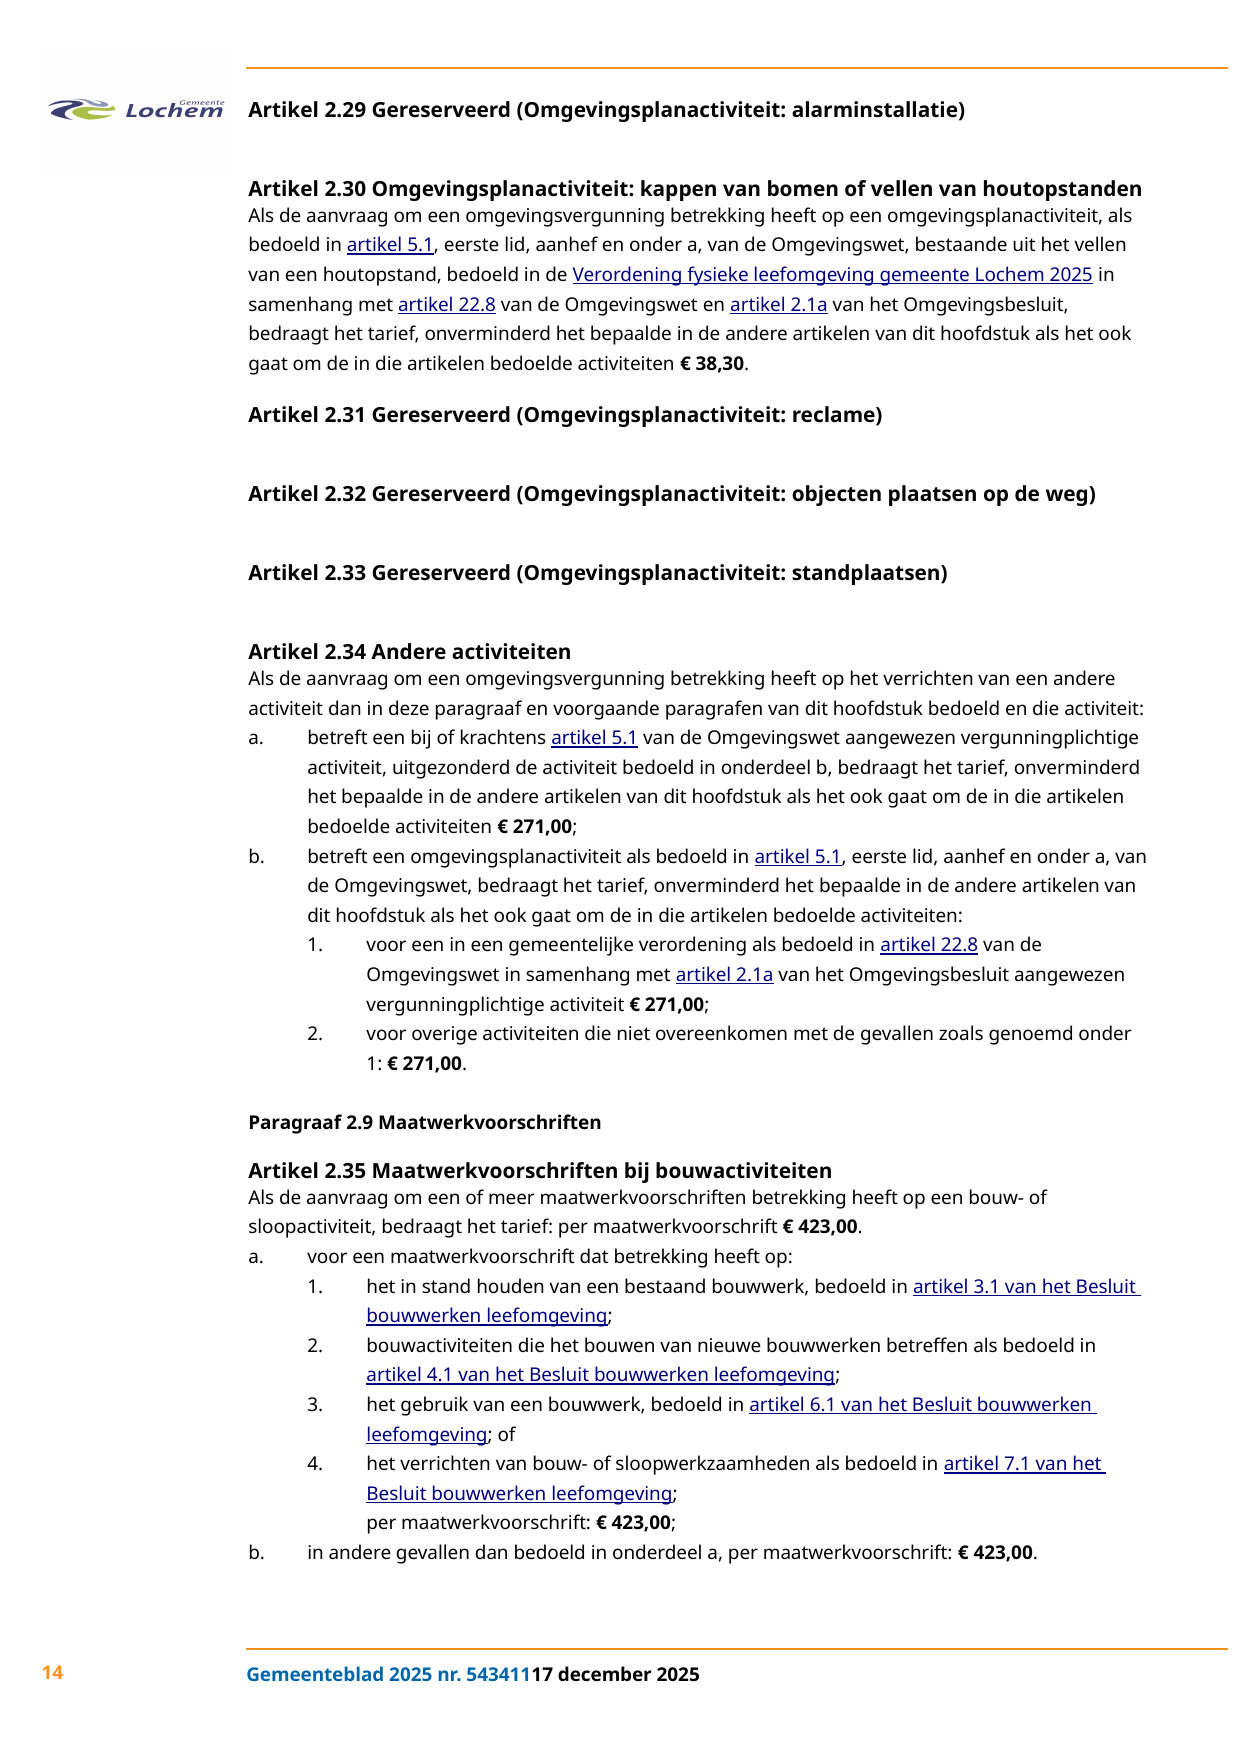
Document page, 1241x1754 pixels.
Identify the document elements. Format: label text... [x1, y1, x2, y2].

list in andere gevallen dan bedoeld in onderdeel a, per maatwerkvoorschrift: € 423,00. [248, 1539, 1152, 1565]
list bouwactiviteiten die het bouwen van nieuwe bouwwerken betreffen als bedoeld in artikel 4.1 van het Besluit bouwwerken leefomgeving; [307, 1332, 1152, 1387]
list betreft een bij of krachtens artikel 5.1 van de Omgevingswet aangewezen vergunningplichtige activiteit, uitgezonderd de activiteit bedoeld in onderdeel b, bedraagt het tarief, onverminderd het bepaalde in de andere artikelen van dit hoofdstuk als het ook gaat om de in die artikelen bedoelde activiteiten € 271,00; [248, 724, 1152, 839]
text Artikel 2.31 Gereserveerd (Omgevingsplanactiviteit: reclame) [248, 400, 1152, 429]
text Artikel 2.35 Maatwerkvoorschriften bij bouwactiviteiten [248, 1156, 1152, 1184]
text Artikel 2.30 Omgevingsplanactiviteit: kappen van bomen of vellen van houtopstanden [248, 174, 1152, 202]
list voor overige activiteiten die niet overeenkomen met de gevallen zoals genoemd onder 1: € 271,00. [307, 1020, 1152, 1076]
text Als de aanvraag om een of meer maatwerkvoorschriften betrekking heeft op een bouw- of sloopactiviteit, bedraagt het tarief: per maatwerkvoorschrift € 423,00. [248, 1184, 1152, 1239]
list het gebruik van een bouwwerk, bedoeld in artikel 6.1 van het Besluit bouwwerken leefomgeving; of [307, 1391, 1152, 1447]
text Als de aanvraag om een omgevingsvergunning betrekking heeft op een omgevingsplanactiviteit, als bedoeld in artikel 5.1, eerste lid, aanhef en onder a, van de Omgevingswet, bestaande uit het vellen van een houtopstand, bedoeld in de Verordening fysieke leefomgeving gemeente Lochem 2025 in samenhang met artikel 22.8 van de Omgevingswet en artikel 2.1a van het Omgevingsbesluit, bedraagt het tarief, onverminderd het bepaalde in de andere artikelen van dit hoofdstuk als het ook gaat om de in die artikelen bedoelde activiteiten € 38,30. [248, 202, 1152, 376]
list voor een in een gemeentelijke verordening als bedoeld in artikel 22.8 van de Omgevingswet in samenhang met artikel 2.1a van het Omgevingsbesluit aangewezen vergunningplichtige activiteit € 271,00; [307, 932, 1152, 1017]
text Artikel 2.32 Gereserveerd (Omgevingsplanactiviteit: objecten plaatsen op de weg) [248, 479, 1152, 508]
list het verrichten van bouw- of sloopwerkzaamheden als bedoeld in artikel 7.1 van het Besluit bouwwerken leefomgeving; [307, 1450, 1152, 1506]
list betreft een omgevingsplanactiviteit als bedoeld in artikel 5.1, eerste lid, aanhef en onder a, van de Omgevingswet, bedraagt het tarief, onverminderd het bepaalde in de andere artikelen van dit hoofdstuk als het ook gaat om de in die artikelen bedoelde activiteiten: [248, 843, 1152, 928]
text Artikel 2.34 Andere activiteiten [248, 637, 1152, 665]
text Als de aanvraag om een omgevingsvergunning betrekking heeft op het verrichten van een andere activiteit dan in deze paragraaf en voorgaande paragrafen van dit hoofdstuk bedoeld en die activiteit: [248, 665, 1152, 721]
list het in stand houden van een bestaand bouwwerk, bedoeld in artikel 3.1 van het Besluit bouwwerken leefomgeving; [307, 1273, 1152, 1328]
list voor een maatwerkvoorschrift dat betrekking heeft op: [248, 1243, 1152, 1269]
picture [41, 47, 231, 172]
text Paragraaf 2.9 Maatwerkvoorschriften [248, 1109, 1152, 1135]
text Artikel 2.33 Gereserveerd (Omgevingsplanactiviteit: standplaatsen) [248, 558, 1152, 587]
text Artikel 2.29 Gereserveerd (Omgevingsplanactiviteit: alarminstallatie) [248, 95, 1152, 123]
list per maatwerkvoorschrift: € 423,00; [307, 1509, 1152, 1535]
